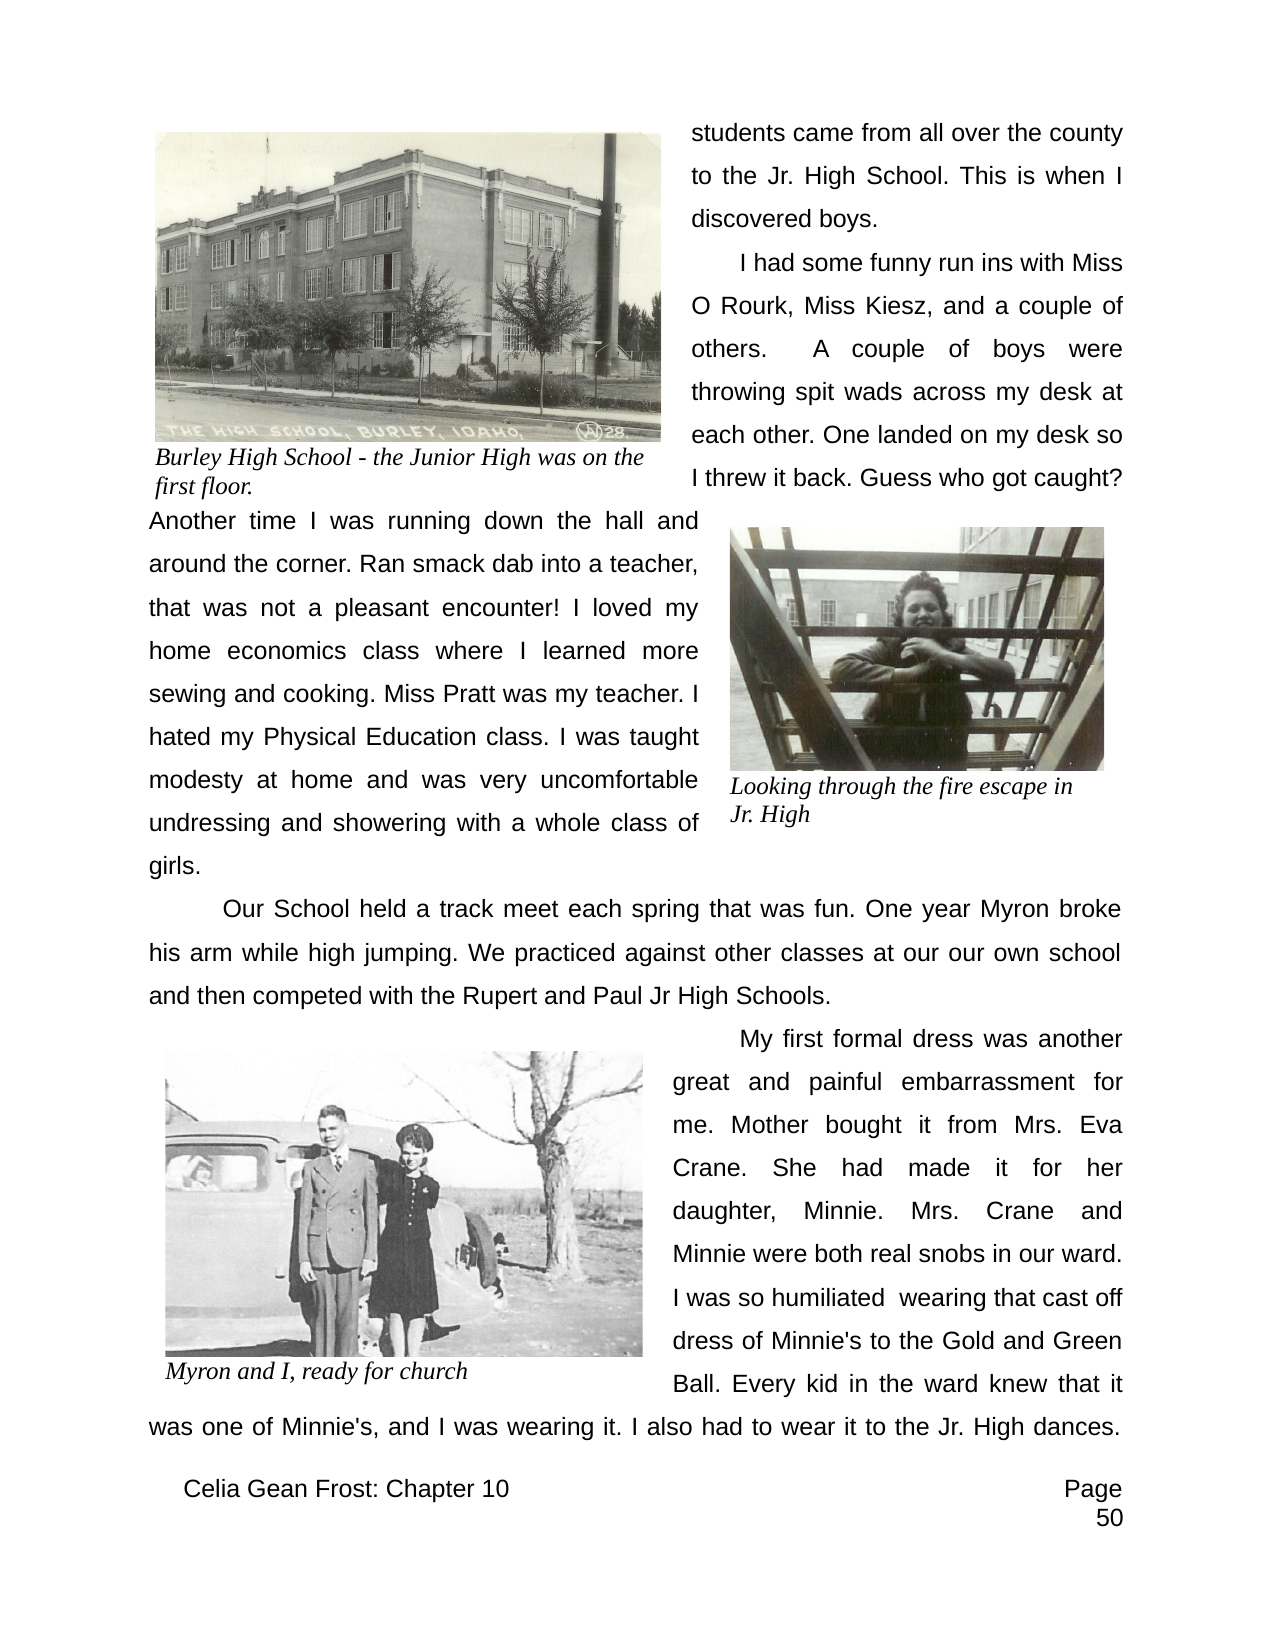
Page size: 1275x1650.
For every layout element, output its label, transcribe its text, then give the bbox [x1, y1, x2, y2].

text students came from all over the county to the Jr. High School. This is when I discovered boys. [148, 118, 1123, 233]
picture [729, 527, 1105, 771]
text Our School held a track meet each spring that was fun. One year Myron broke his arm while high jumping. We practiced against other classes at our our own school and then competed with the Rupert and Paul Jr High Schools. [148, 894, 1123, 1009]
text I had some funny run ins with Miss O Rourk, Miss Kiesz, and a couple of others. A couple of boys were throwing spit wads across my desk at each other. One landed on my desk so I threw it back. Guess who got caught? Another time I was running down the hall and around the corner. Ran smack dab into a teacher, that was not a pleasant encounter! I loved my home economics class where I learned more sewing and cooking. Miss Pratt was my teacher. I hated my Physical Education class. I was taught modesty at home and was very uncomfortable undressing and showering with a whole class of girls. [148, 247, 1123, 880]
text Looking through the fire escape in Jr. High [730, 771, 1104, 828]
text Myron and I, ready for church [165, 1357, 642, 1385]
picture [165, 1051, 643, 1357]
text My first formal dress was another great and painful embarrassment for me. Mother bought it from Mrs. Eva Crane. She had made it for her daughter, Minnie. Mrs. Crane and Minnie were both real snobs in our ward. I was so humiliated wearing that cast off dress of Minnie's to the Gold and Green Ball. Every kid in the ward knew that it was one of Minnie's, and I was wearing it. I also had to wear it to the Jr. High dances. [148, 1024, 1123, 1441]
picture [155, 132, 662, 442]
text Burley High School - the Junior High was on the first floor. [155, 442, 661, 499]
